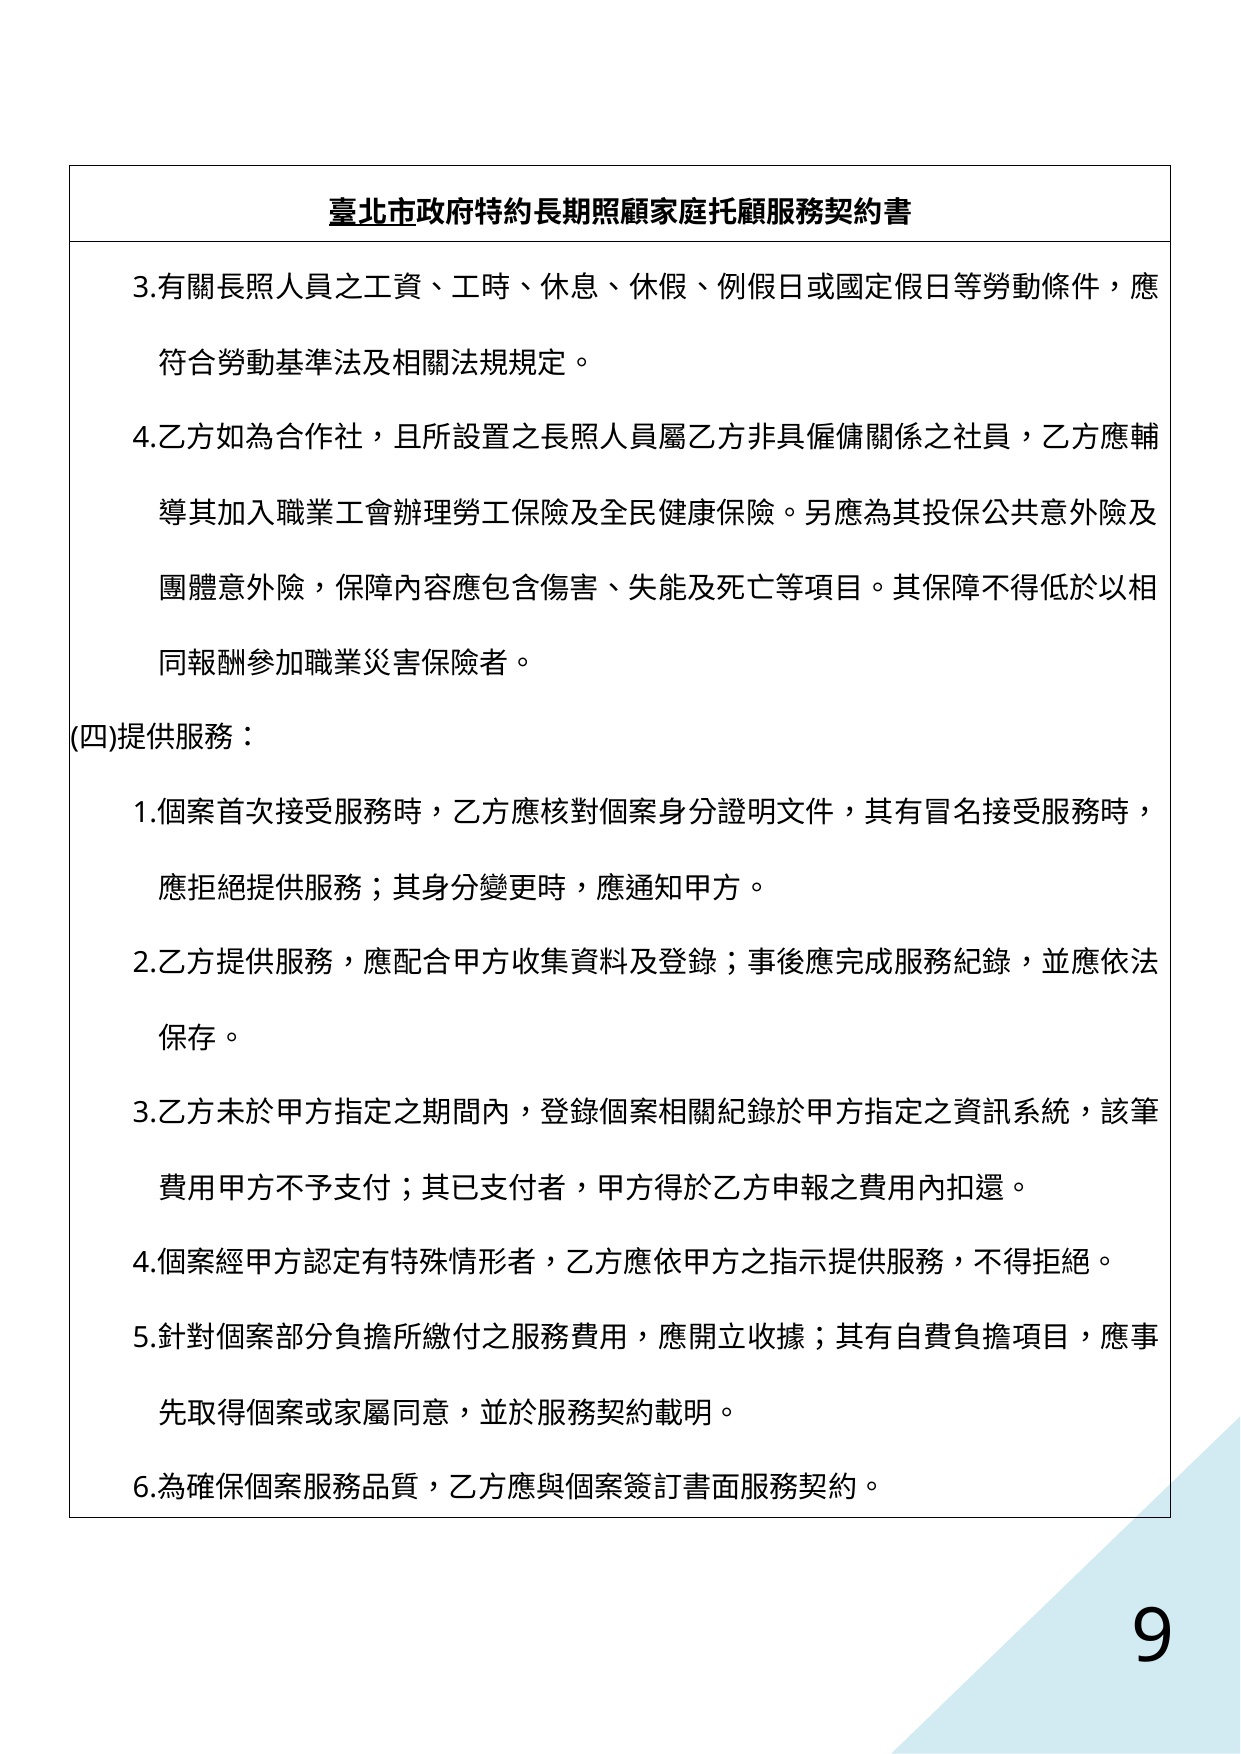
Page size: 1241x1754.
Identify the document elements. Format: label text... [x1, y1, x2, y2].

table_cell 3.有關長照人員之工資、工時、休息、休假、例假日或國定假日等勞動條件，應符合勞動基準法及相關法規規定。 4.乙方如為合作社，且所設置之長照人員屬乙方非具僱傭關係之社員，乙方應輔導其加入職業工會辦理勞工保險及全民健康保險。另應為其投保公共意外險及團體意外險，保障內容應包含傷害、失能及死亡等項目。其保障不得低於以相同報酬參加職業災害保險者。 (四)提供服務： 1.個案首次接受服務時，乙方應核對個案身分證明文件，其有冒名接受服務時，應拒絕提供服務；其身分變更時，應通知甲方。 2.乙方提供服務，應配合甲方收集資料及登錄；事後應完成服務紀錄，並應依法保存。 3.乙方未於甲方指定之期間內，登錄個案相關紀錄於甲方指定之資訊系統，該筆費用甲方不予支付；其已支付者，甲方得於乙方申報之費用內扣還。 4.個案經甲方認定有特殊情形者，乙方應依甲方之指示提供服務，不得拒絕。 5.針對個案部分負擔所繳付之服務費用，應開立收據；其有自費負擔項目，應事先取得個案或家屬同意，並於服務契約載明。 6.為確保個案服務品質，乙方應與個案簽訂書面服務契約。 [70, 242, 1170, 1517]
table_header 臺北市政府特約長期照顧家庭托顧服務契約書 [70, 166, 1170, 241]
